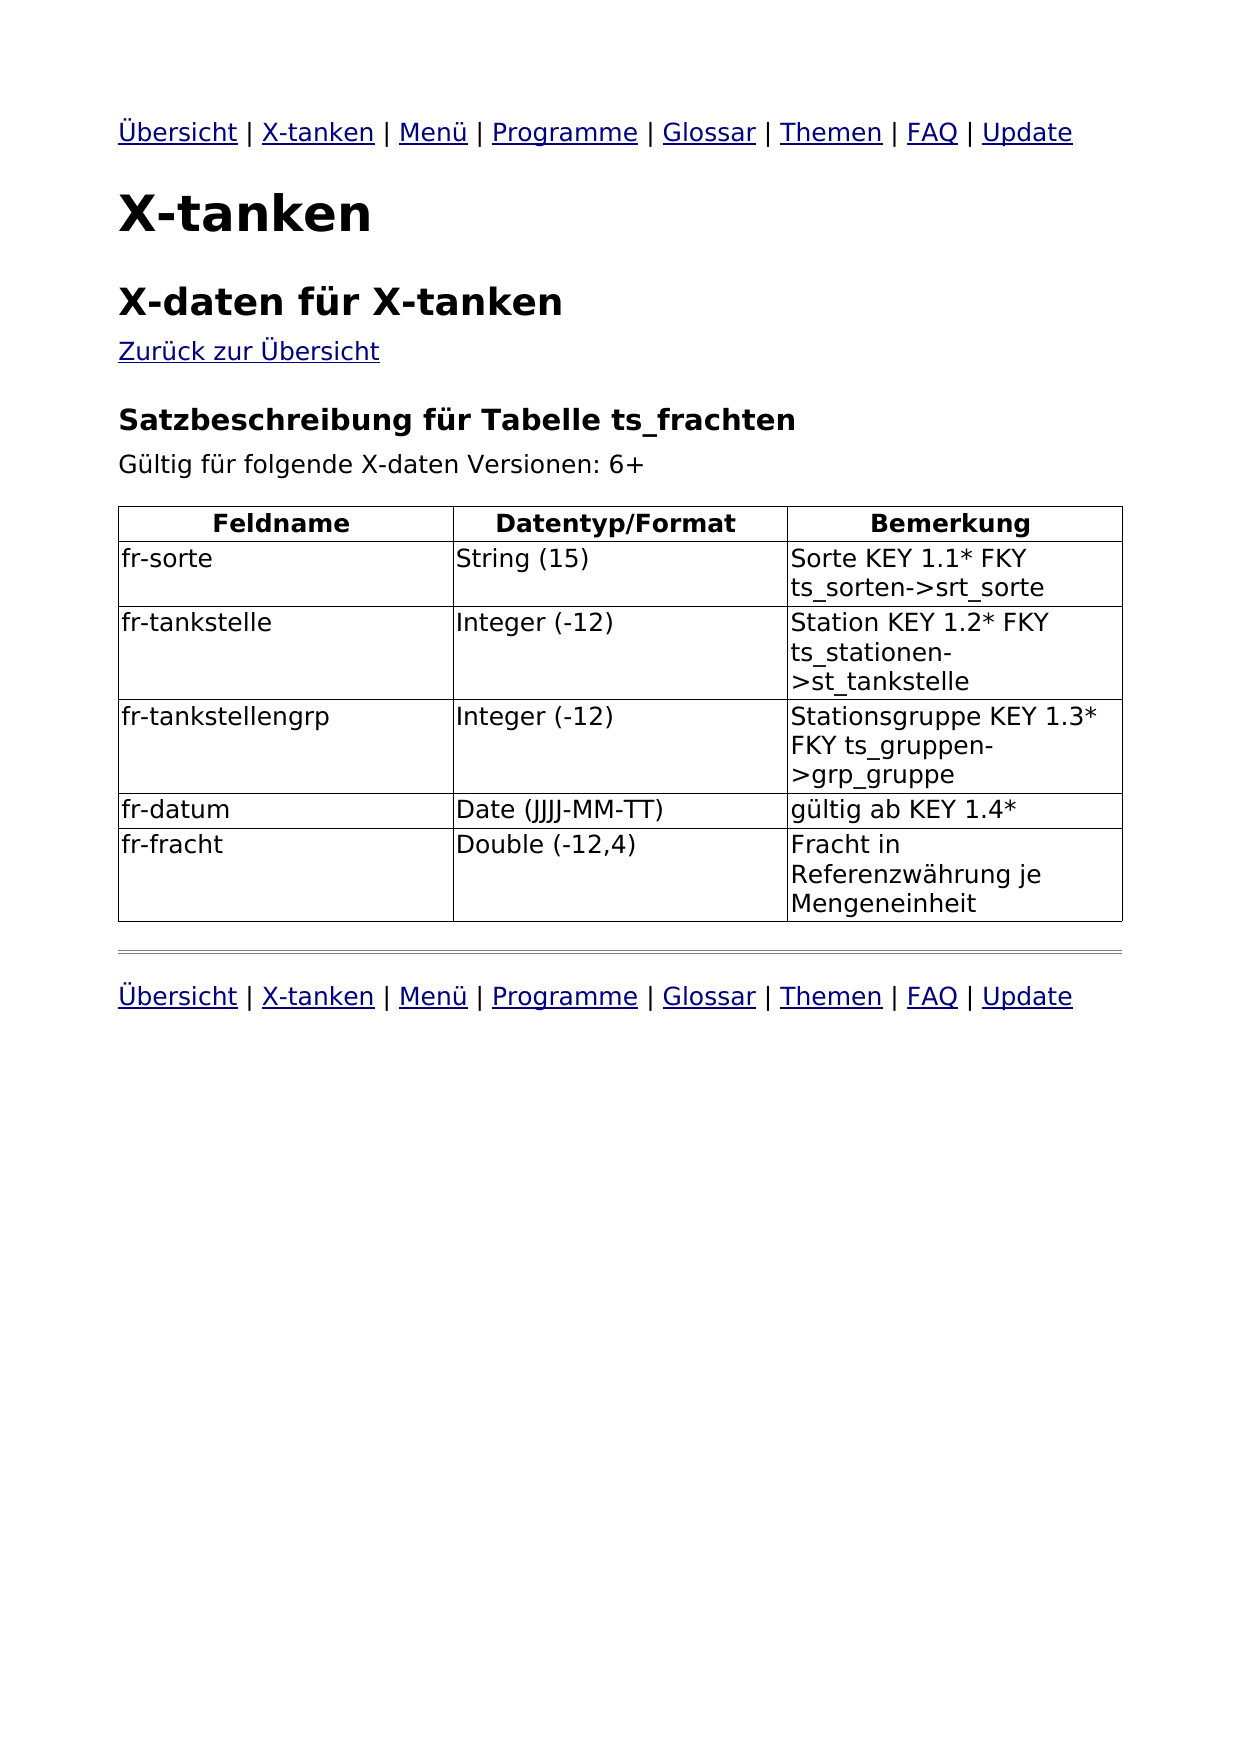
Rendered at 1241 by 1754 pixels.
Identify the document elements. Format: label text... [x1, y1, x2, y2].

table_cell Date (JJJJ-MM-TT) [454, 794, 787, 828]
table_header Datentyp/Format [454, 507, 787, 541]
subtitle X-tanken [118, 185, 1122, 243]
table_cell Double (-12,4) [454, 829, 787, 921]
subtitle Satzbeschreibung für Tabelle ts_frachten [118, 403, 1122, 437]
table_cell Integer (-12) [454, 700, 787, 792]
table_cell Fracht in Referenzwährung je Mengeneinheit [788, 829, 1122, 921]
table_cell Integer (-12) [454, 607, 787, 699]
table_cell Sorte KEY 1.1* FKY ts_sorten->srt_sorte [788, 542, 1122, 606]
text Übersicht | X-tanken | Menü | Programme | Glossar | Themen | FAQ | Update [118, 118, 1122, 147]
table_header Bemerkung [788, 507, 1122, 541]
table_cell Stationsgruppe KEY 1.3* FKY ts_gruppen->grp_gruppe [788, 700, 1122, 792]
table_cell gültig ab KEY 1.4* [788, 794, 1122, 828]
table_cell fr-datum [119, 794, 453, 828]
table_header Feldname [119, 507, 453, 541]
table_cell String (15) [454, 542, 787, 606]
subtitle X-daten für X-tanken [118, 281, 1122, 324]
table_cell fr-fracht [119, 829, 453, 921]
text Übersicht | X-tanken | Menü | Programme | Glossar | Themen | FAQ | Update [118, 982, 1122, 1011]
table_cell fr-sorte [119, 542, 453, 606]
table_cell Station KEY 1.2* FKY ts_stationen->st_tankstelle [788, 607, 1122, 699]
text Zurück zur Übersicht [118, 337, 1122, 366]
table_cell fr-tankstellengrp [119, 700, 453, 792]
text Gültig für folgende X-daten Versionen: 6+ [118, 450, 1122, 479]
table_cell fr-tankstelle [119, 607, 453, 699]
